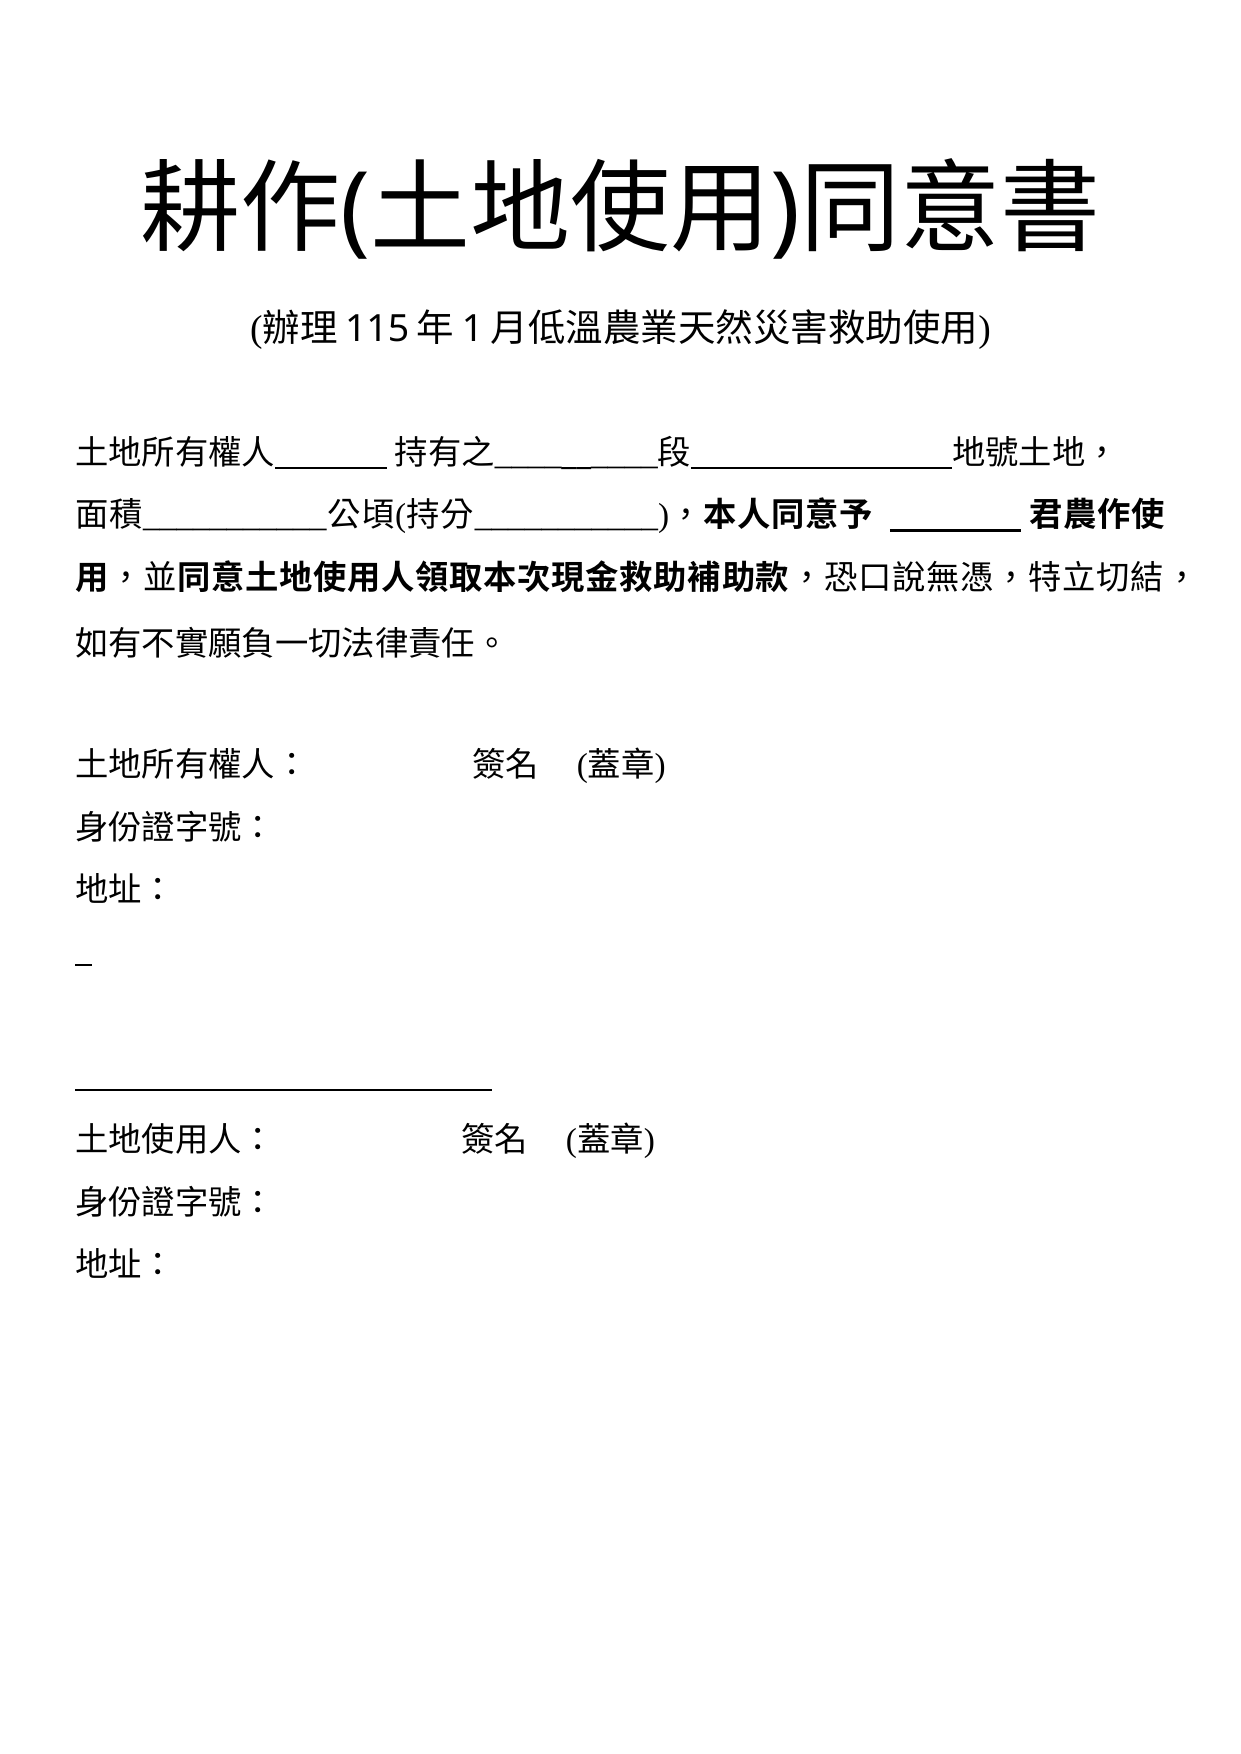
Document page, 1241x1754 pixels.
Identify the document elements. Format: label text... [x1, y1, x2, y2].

text 面積___________公頃(持分___________)，本人同意予 君農作使用，並同意土地使用人領取本次現金救助補助款，恐口說無憑，特立切結，如有不實願負一切法律責任。 [75, 471, 1165, 658]
text 身份證字號： [75, 1158, 1165, 1221]
text 土地所有權人 持有之__________段 地號土地， [75, 408, 1165, 471]
text 地址： [75, 1221, 1165, 1283]
text 身份證字號： [75, 783, 1165, 846]
text 耕作(土地使用)同意書 [75, 96, 1165, 283]
text 地址： [75, 846, 1165, 908]
text 土地所有權人： 簽名 (蓋章) [75, 721, 1165, 783]
text 土地使用人： 簽名 (蓋章) [75, 1096, 1165, 1158]
text (辦理115年1月低溫農業天然災害救助使用) [75, 283, 1165, 346]
